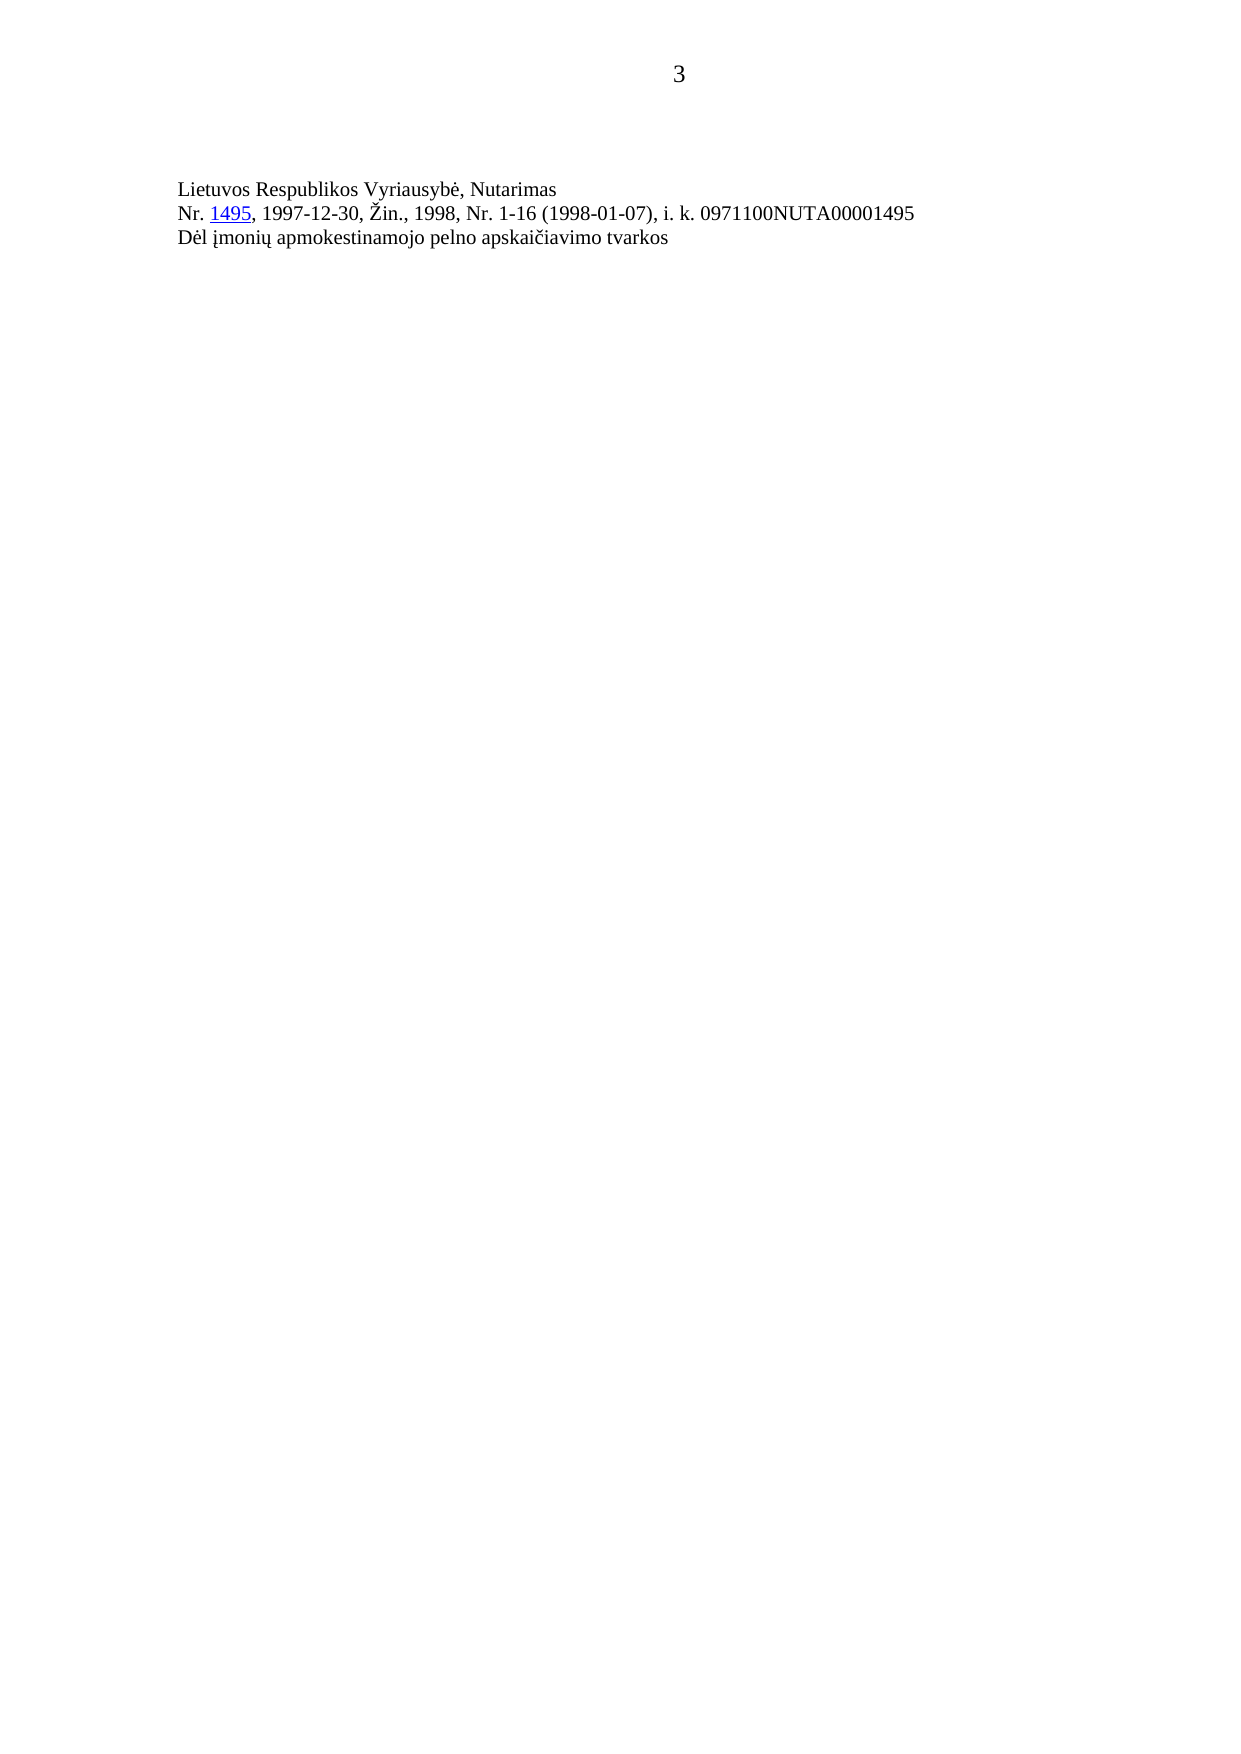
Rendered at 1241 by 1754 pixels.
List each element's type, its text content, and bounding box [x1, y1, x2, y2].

text Dėl įmonių apmokestinamojo pelno apskaičiavimo tvarkos [177, 225, 1181, 249]
text Lietuvos Respublikos Vyriausybė, Nutarimas [177, 177, 1181, 201]
text Nr. 1495, 1997-12-30, Žin., 1998, Nr. 1-16 (1998-01-07), i. k. 0971100NUTA00001495 [177, 201, 1181, 225]
